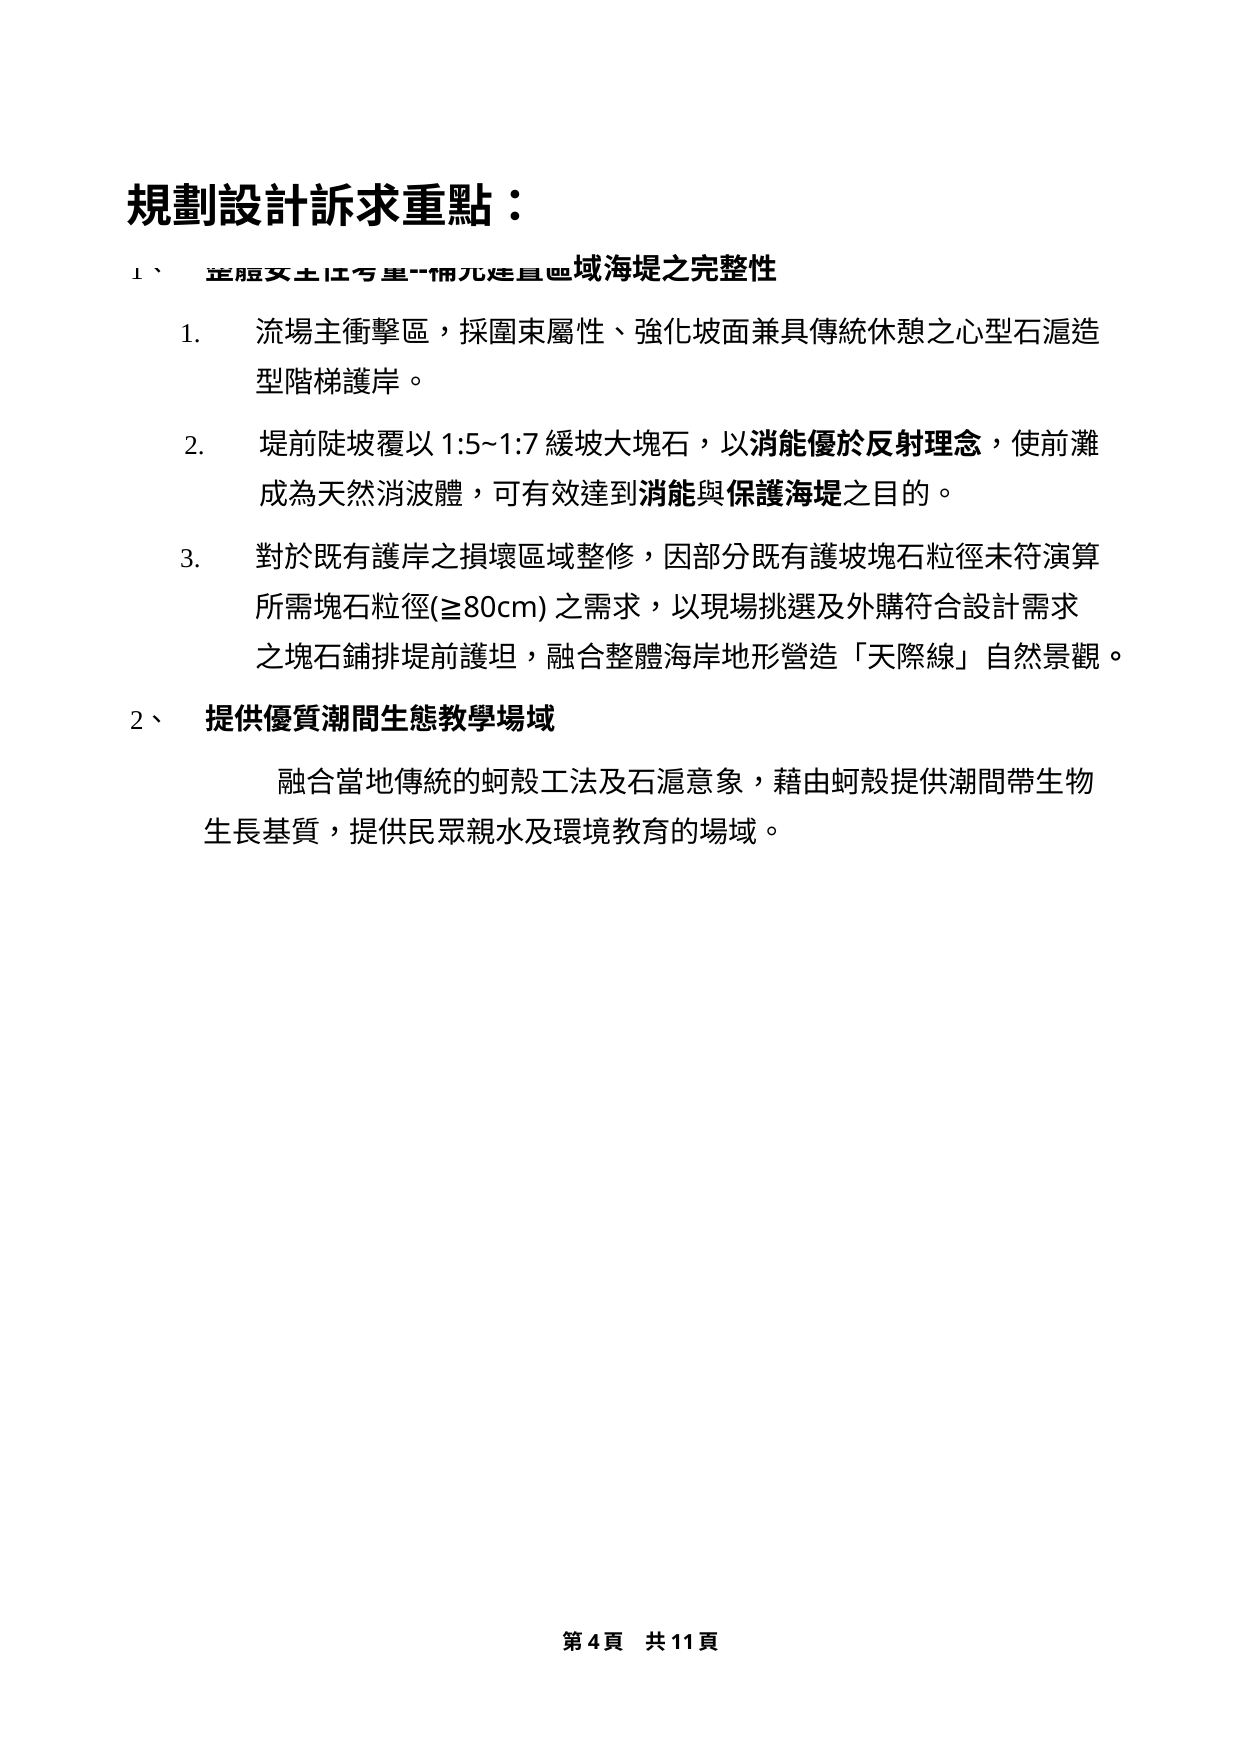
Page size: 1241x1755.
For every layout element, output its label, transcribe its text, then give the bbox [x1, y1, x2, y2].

list 整體安全性考量--補充建置區域海堤之完整性 [130, 240, 1107, 290]
list 提供優質潮間生態教學場域 [130, 690, 1107, 740]
list 流場主衝擊區，採圍束屬性、強化坡面兼具傳統休憩之心型石滬造型階梯護岸。 [180, 302, 1107, 402]
text 規劃設計訴求重點： [1, 180, 571, 232]
list 堤前陡坡覆以1:5~1:7緩坡大塊石，以消能優於反射理念，使前灘成為天然消波體，可有效達到消能與保護海堤之目的。 [184, 415, 1107, 515]
list 對於既有護岸之損壞區域整修，因部分既有護坡塊石粒徑未符演算所需塊石粒徑(≧80cm) 之需求，以現場挑選及外購符合設計需求之塊石鋪排堤前護坦，融合整體海岸地形營造「天際線」自然景觀。 [180, 527, 1107, 677]
text 融合當地傳統的蚵殼工法及石滬意象，藉由蚵殼提供潮間帶生物生長基質，提供民眾親水及環境教育的場域。 [203, 752, 1107, 852]
